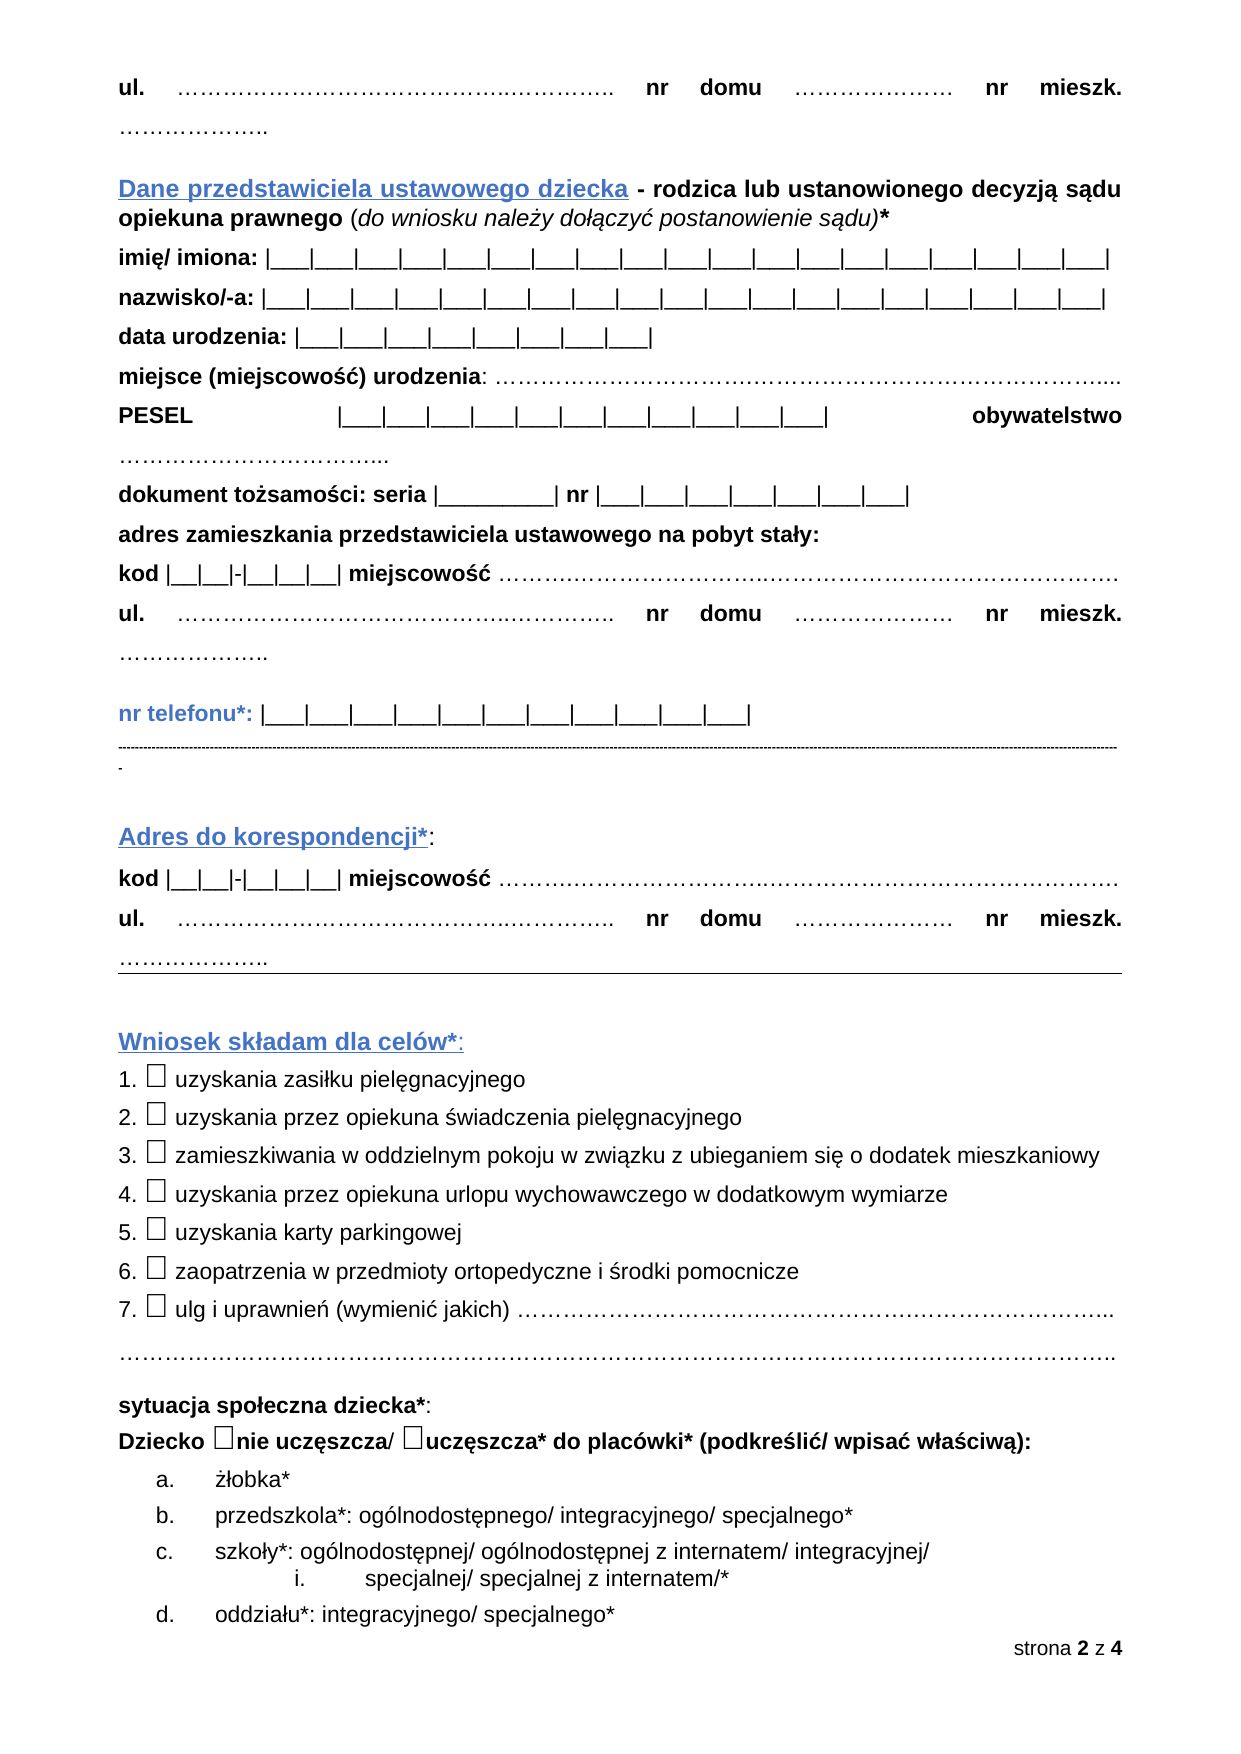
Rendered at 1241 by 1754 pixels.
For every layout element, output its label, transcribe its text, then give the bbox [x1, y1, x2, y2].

text Adres do korespondencji*: [118, 822, 1122, 851]
text nazwisko/-a: |___|___|___|___|___|___|___|___|___|___|___|___|___|___|___|___|___|___|___| [118, 284, 1122, 310]
text ………………………………………………………………………………………………………………….. [118, 1339, 1122, 1365]
list żłobka* [156, 1466, 1122, 1493]
text ul. ……………………………………..………….. nr domu ………………… nr mieszk. ……………….. [118, 599, 1122, 665]
text ------------------------------------------------------------------------------------------------------------------------------------------------------------------------------------------------------------------------------------------------- [118, 739, 1122, 776]
text dokument tożsamości: seria |_________| nr |___|___|___|___|___|___|___| [118, 481, 1122, 507]
text miejsce (miejscowość) urodzenia: …………………………….……………………………………….... [118, 363, 1122, 389]
text imię/ imiona: |___|___|___|___|___|___|___|___|___|___|___|___|___|___|___|___|___|___|___| [118, 244, 1122, 271]
text kod |__|__|-|__|__|__| miejscowość ……….……………………..………………………………………. [118, 865, 1122, 892]
text Dziecko nie uczęszcza/ uczęszcza* do placówki* (podkreślić/ wpisać właściwą): [118, 1418, 1122, 1457]
text sytuacja społeczna dziecka*: [118, 1392, 1122, 1418]
text nr telefonu*: |___|___|___|___|___|___|___|___|___|___|___| [118, 700, 1122, 726]
text 5.  uzyskania karty parkingowej [118, 1209, 1122, 1248]
text Dane przedstawiciela ustawowego dziecka - rodzica lub ustanowionego decyzją sądu opiekuna prawnego (do wniosku należy dołączyć postanowienie sądu)* [118, 174, 1122, 232]
text kod |__|__|-|__|__|__| miejscowość ……….……………………..………………………………………. [118, 560, 1122, 586]
text data urodzenia: |___|___|___|___|___|___|___|___| [118, 323, 1122, 349]
list przedszkola*: ogólnodostępnego/ integracyjnego/ specjalnego* [156, 1502, 1122, 1529]
list szkoły*: ogólnodostępnej/ ogólnodostępnej z internatem/ integracyjnej/ [156, 1538, 1122, 1565]
text 3.  zamieszkiwania w oddzielnym pokoju w związku z ubieganiem się o dodatek mieszkaniowy [118, 1132, 1196, 1171]
text 6.  zaopatrzenia w przedmioty ortopedyczne i środki pomocnicze [118, 1248, 1122, 1286]
text 7.  ulg i uprawnień (wymienić jakich) …………………………………………….……………………... [118, 1286, 1122, 1325]
text adres zamieszkania przedstawiciela ustawowego na pobyt stały: [118, 521, 1122, 547]
text PESEL |___|___|___|___|___|___|___|___|___|___|___| obywatelstwo ……………………………... [118, 402, 1122, 468]
list oddziału*: integracyjnego/ specjalnego* [156, 1601, 1122, 1627]
text 1.  uzyskania zasiłku pielęgnacyjnego [118, 1056, 1122, 1094]
text ul. ……………………………………..………….. nr domu ………………… nr mieszk. ……………….. [118, 74, 1122, 139]
text 4.  uzyskania przez opiekuna urlopu wychowawczego w dodatkowym wymiarze [118, 1171, 1122, 1209]
text 2.  uzyskania przez opiekuna świadczenia pielęgnacyjnego [118, 1094, 1122, 1132]
list specjalnej/ specjalnej z internatem/* [306, 1565, 1122, 1591]
text Wniosek składam dla celów*: [118, 1027, 1122, 1056]
text ul. ……………………………………..………….. nr domu ………………… nr mieszk. ……………….. [118, 905, 1122, 973]
